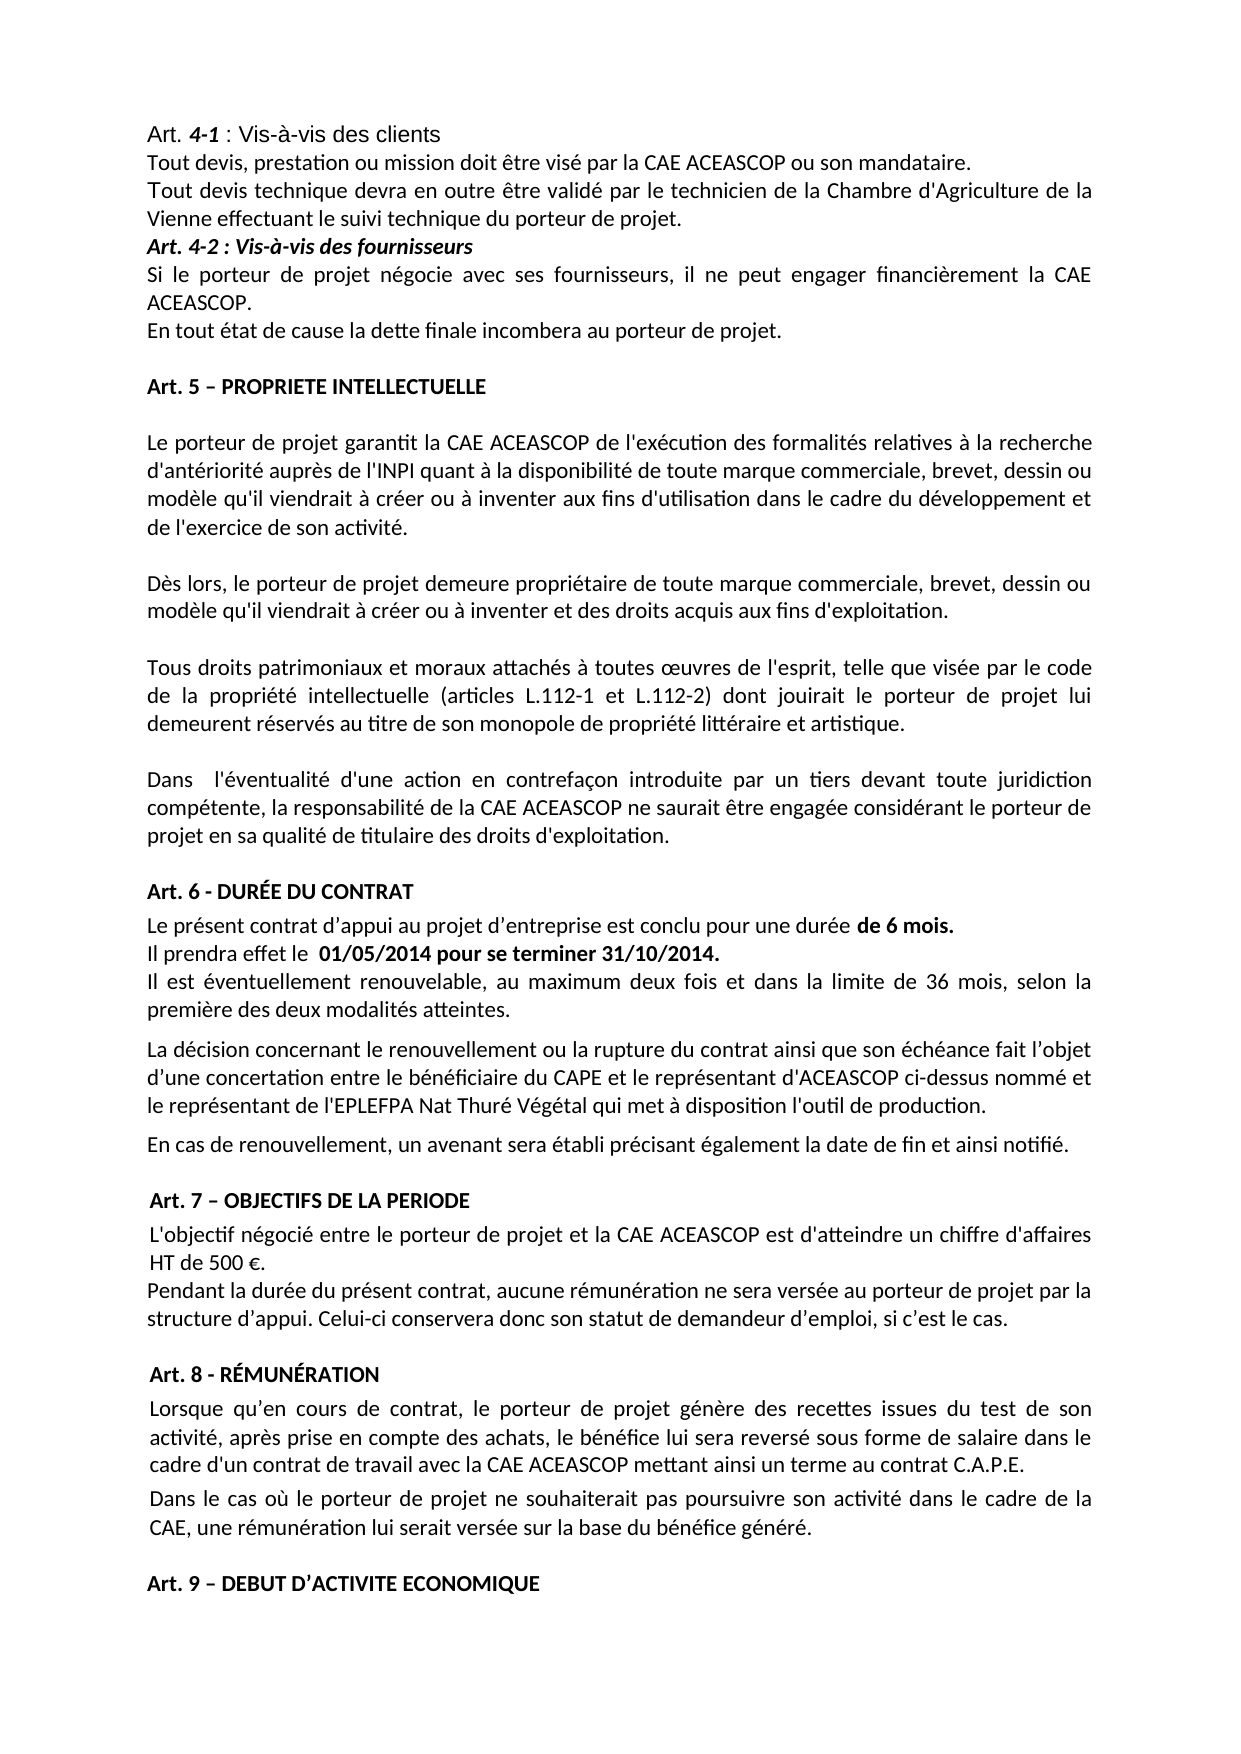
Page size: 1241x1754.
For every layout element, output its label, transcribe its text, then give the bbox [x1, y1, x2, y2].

text En cas de renouvellement, un avenant sera établi précisant également la date de fin et ainsi notifié. [147, 1131, 1094, 1158]
text Il prendra effet le 01/05/2014 pour se terminer 31/10/2014. [147, 939, 1094, 967]
text Dans l'éventualité d'une action en contrefaçon introduite par un tiers devant toute juridiction compétente, la responsabilité de la CAE ACEASCOP ne saurait être engagée considérant le porteur de projet en sa qualité de titulaire des droits d'exploitation. [147, 765, 1094, 849]
text Lorsque qu’en cours de contrat, le porteur de projet génère des recettes issues du test de son activité, après prise en compte des achats, le bénéfice lui sera reversé sous forme de salaire dans le cadre d'un contrat de travail avec la CAE ACEASCOP mettant ainsi un terme au contrat C.A.P.E. [149, 1394, 1094, 1479]
text Art. 7 – OBJECTIFS DE LA PERIODE [149, 1187, 1094, 1214]
text Tout devis, prestation ou mission doit être visé par la CAE ACEASCOP ou son mandataire. [147, 148, 1094, 176]
text Tout devis technique devra en outre être validé par le technicien de la Chambre d'Agriculture de la Vienne effectuant le suivi technique du porteur de projet. [147, 176, 1094, 232]
text Art. 8 - RémunératioN [149, 1361, 1094, 1389]
text L'objectif négocié entre le porteur de projet et la CAE ACEASCOP est d'atteindre un chiffre d'affaires HT de 500 €. [149, 1221, 1094, 1277]
text Art. 4-2 : Vis-à-vis des fournisseurs [147, 232, 1094, 260]
text Le présent contrat d’appui au projet d’entreprise est conclu pour une durée de 6 mois. [147, 911, 1094, 939]
text Pendant la durée du présent contrat, aucune rémunération ne sera versée au porteur de projet par la structure d’appui. Celui-ci conservera donc son statut de demandeur d’emploi, si c’est le cas. [147, 1277, 1094, 1333]
text Art. 5 – PROPRIETE INTELLECTUELLE [147, 372, 1094, 401]
text Art. 4-1 : Vis-à-vis des clients [147, 120, 1094, 148]
text Il est éventuellement renouvelable, au maximum deux fois et dans la limite de 36 mois, selon la première des deux modalités atteintes. [147, 967, 1094, 1023]
text Dès lors, le porteur de projet demeure propriétaire de toute marque commerciale, brevet, dessin ou modèle qu'il viendrait à créer ou à inventer et des droits acquis aux fins d'exploitation. [147, 569, 1094, 625]
text Tous droits patrimoniaux et moraux attachés à toutes œuvres de l'esprit, telle que visée par le code de la propriété intellectuelle (articles L.112-1 et L.112-2) dont jouirait le porteur de projet lui demeurent réservés au titre de son monopole de propriété littéraire et artistique. [147, 653, 1094, 737]
subtitle Art. 6 - Durée du contrat [147, 877, 1094, 905]
text Art. 9 – DEBUT D’ACTIVITE ECONOMIQUE [147, 1569, 1095, 1597]
text Le porteur de projet garantit la CAE ACEASCOP de l'exécution des formalités relatives à la recherche d'antériorité auprès de l'INPI quant à la disponibilité de toute marque commerciale, brevet, dessin ou modèle qu'il viendrait à créer ou à inventer aux fins d'utilisation dans le cadre du développement et de l'exercice de son activité. [147, 428, 1094, 541]
text La décision concernant le renouvellement ou la rupture du contrat ainsi que son échéance fait l’objet d’une concertation entre le bénéficiaire du CAPE et le représentant d'ACEASCOP ci-dessus nommé et le représentant de l'EPLEFPA Nat Thuré Végétal qui met à disposition l'outil de production. [147, 1035, 1094, 1119]
text Si le porteur de projet négocie avec ses fournisseurs, il ne peut engager financièrement la CAE ACEASCOP. [147, 260, 1094, 316]
text Dans le cas où le porteur de projet ne souhaiterait pas poursuivre son activité dans le cadre de la CAE, une rémunération lui serait versée sur la base du bénéfice généré. [149, 1484, 1094, 1541]
text En tout état de cause la dette finale incombera au porteur de projet. [147, 316, 1094, 344]
